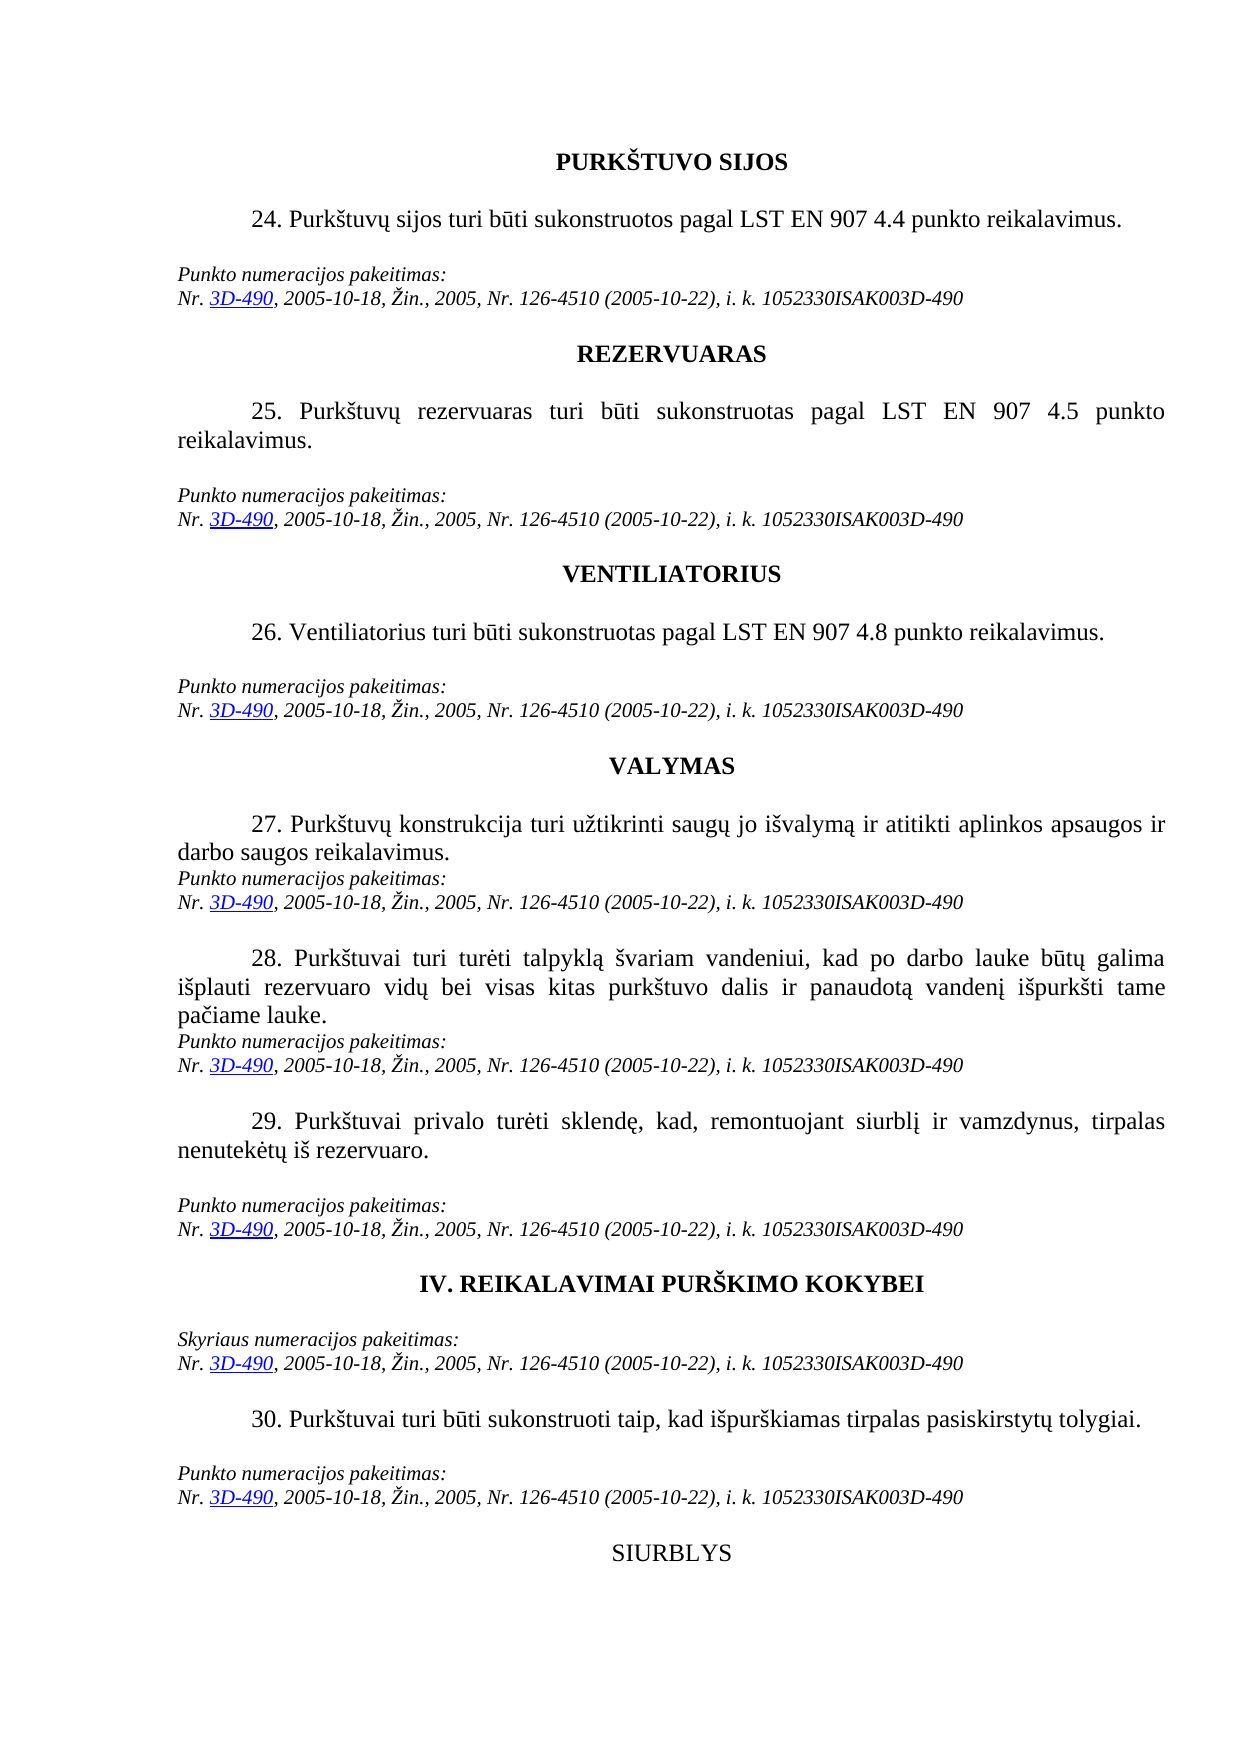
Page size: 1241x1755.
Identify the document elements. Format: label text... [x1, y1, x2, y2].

text Nr. 3D-490, 2005-10-18, Žin., 2005, Nr. 126-4510 (2005-10-22), i. k. 1052330ISAK003D-490 [177, 1217, 1166, 1241]
text 30. Purkštuvai turi būti sukonstruoti taip, kad išpurškiamas tirpalas pasiskirstytų tolygiai. [177, 1404, 1166, 1432]
text REZERVUARAS [177, 339, 1166, 367]
text Nr. 3D-490, 2005-10-18, Žin., 2005, Nr. 126-4510 (2005-10-22), i. k. 1052330ISAK003D-490 [177, 507, 1166, 531]
text 27. Purkštuvų konstrukcija turi užtikrinti saugų jo išvalymą ir atitikti aplinkos apsaugos ir darbo saugos reikalavimus. [177, 809, 1166, 866]
text 24. Purkštuvų sijos turi būti sukonstruotos pagal LST EN 907 4.4 punkto reikalavimus. [177, 204, 1166, 233]
text Punkto numeracijos pakeitimas: [177, 1029, 1166, 1053]
text Nr. 3D-490, 2005-10-18, Žin., 2005, Nr. 126-4510 (2005-10-22), i. k. 1052330ISAK003D-490 [177, 698, 1166, 722]
text 29. Purkštuvai privalo turėti sklendę, kad, remontuojant siurblį ir vamzdynus, tirpalas nenutekėtų iš rezervuaro. [177, 1106, 1166, 1164]
text 25. Purkštuvų rezervuaras turi būti sukonstruotas pagal LST EN 907 4.5 punkto reikalavimus. [177, 396, 1166, 454]
text Nr. 3D-490, 2005-10-18, Žin., 2005, Nr. 126-4510 (2005-10-22), i. k. 1052330ISAK003D-490 [177, 1351, 1166, 1375]
text Nr. 3D-490, 2005-10-18, Žin., 2005, Nr. 126-4510 (2005-10-22), i. k. 1052330ISAK003D-490 [177, 1053, 1166, 1077]
text Nr. 3D-490, 2005-10-18, Žin., 2005, Nr. 126-4510 (2005-10-22), i. k. 1052330ISAK003D-490 [177, 890, 1166, 914]
text VALYMAS [177, 751, 1166, 780]
text VENTILIATORIUS [177, 559, 1166, 588]
text Nr. 3D-490, 2005-10-18, Žin., 2005, Nr. 126-4510 (2005-10-22), i. k. 1052330ISAK003D-490 [177, 286, 1166, 310]
text 26. Ventiliatorius turi būti sukonstruotas pagal LST EN 907 4.8 punkto reikalavimus. [177, 617, 1166, 646]
text Punkto numeracijos pakeitimas: [177, 1192, 1166, 1217]
text Punkto numeracijos pakeitimas: [177, 262, 1166, 286]
text Punkto numeracijos pakeitimas: [177, 482, 1166, 507]
text Skyriaus numeracijos pakeitimas: [177, 1327, 1166, 1351]
text IV. REIKALAVIMAI PURŠKIMO KOKYBEI [177, 1269, 1166, 1298]
text PURKŠTUVO SIJOS [177, 147, 1166, 176]
text Punkto numeracijos pakeitimas: [177, 1461, 1166, 1485]
text 28. Purkštuvai turi turėti talpyklą švariam vandeniui, kad po darbo lauke būtų galima išplauti rezervuaro vidų bei visas kitas purkštuvo dalis ir panaudotą vandenį išpurkšti tame pačiame lauke. [177, 943, 1166, 1029]
text SIURBLYS [177, 1538, 1166, 1567]
text Punkto numeracijos pakeitimas: [177, 674, 1166, 698]
text Nr. 3D-490, 2005-10-18, Žin., 2005, Nr. 126-4510 (2005-10-22), i. k. 1052330ISAK003D-490 [177, 1485, 1166, 1509]
text Punkto numeracijos pakeitimas: [177, 866, 1166, 890]
